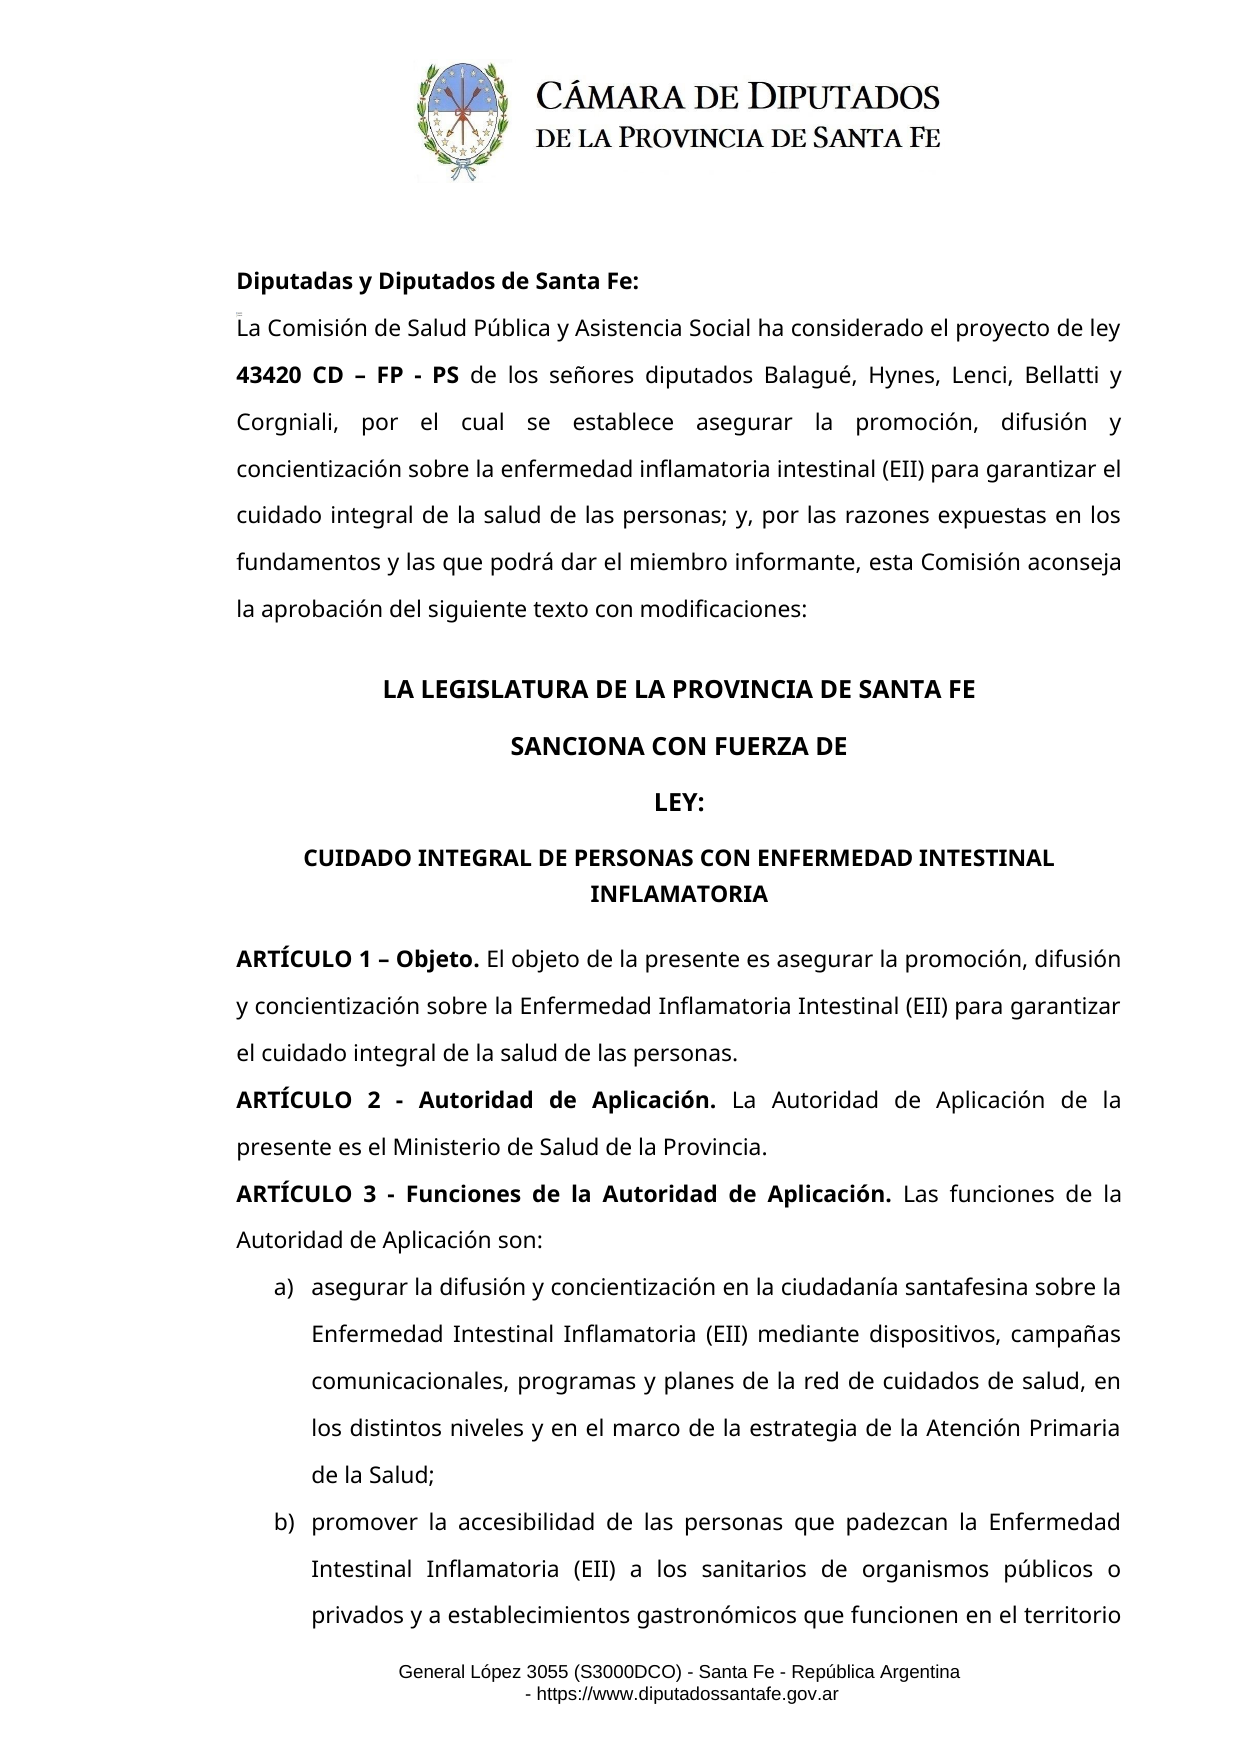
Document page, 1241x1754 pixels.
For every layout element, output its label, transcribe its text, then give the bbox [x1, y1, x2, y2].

text SANCIONA CON FUERZA DE [236, 728, 1122, 762]
text ARTÍCULO 2 - Autoridad de Aplicación. La Autoridad de Aplicación de la presente es el Ministerio de Salud de la Provincia. [236, 1084, 1122, 1162]
list asegurar la difusión y concientización en la ciudadanía santafesina sobre la Enfermedad Intestinal Inflamatoria (EII) mediante dispositivos, campañas comunicacionales, programas y planes de la red de cuidados de salud, en los distintos niveles y en el marco de la estrategia de la Atención Primaria de la Salud; [274, 1271, 1122, 1490]
text Diputadas y Diputados de Santa Fe: [236, 265, 1122, 296]
text La Comisión de Salud Pública y Asistencia Social ha considerado el proyecto de ley 43420 CD – FP - PS de los señores diputados Balagué, Hynes, Lenci, Bellatti y Corgniali, por el cual se establece asegurar la promoción, difusión y concientización sobre la enfermedad inflamatoria intestinal (EII) para garantizar el cuidado integral de la salud de las personas; y, por las razones expuestas en los fundamentos y las que podrá dar el miembro informante, esta Comisión aconseja la aprobación del siguiente texto con modificaciones: [236, 312, 1122, 624]
picture [236, 312, 243, 318]
text LEY: [236, 785, 1122, 819]
picture [413, 59, 945, 183]
text ARTÍCULO 3 - Funciones de la Autoridad de Aplicación. Las funciones de la Autoridad de Aplicación son: [236, 1178, 1122, 1256]
text LA LEGISLATURA DE LA PROVINCIA DE SANTA FE [236, 671, 1122, 705]
list promover la accesibilidad de las personas que padezcan la Enfermedad Intestinal Inflamatoria (EII) a los sanitarios de organismos públicos o privados y a establecimientos gastronómicos que funcionen en el territorio [274, 1506, 1122, 1631]
text CUIDADO INTEGRAL DE PERSONAS CON ENFERMEDAD INTESTINAL INFLAMATORIA [236, 842, 1122, 909]
text ARTÍCULO 1 – Objeto. El objeto de la presente es asegurar la promoción, difusión y concientización sobre la Enfermedad Inflamatoria Intestinal (EII) para garantizar el cuidado integral de la salud de las personas. [236, 943, 1122, 1068]
